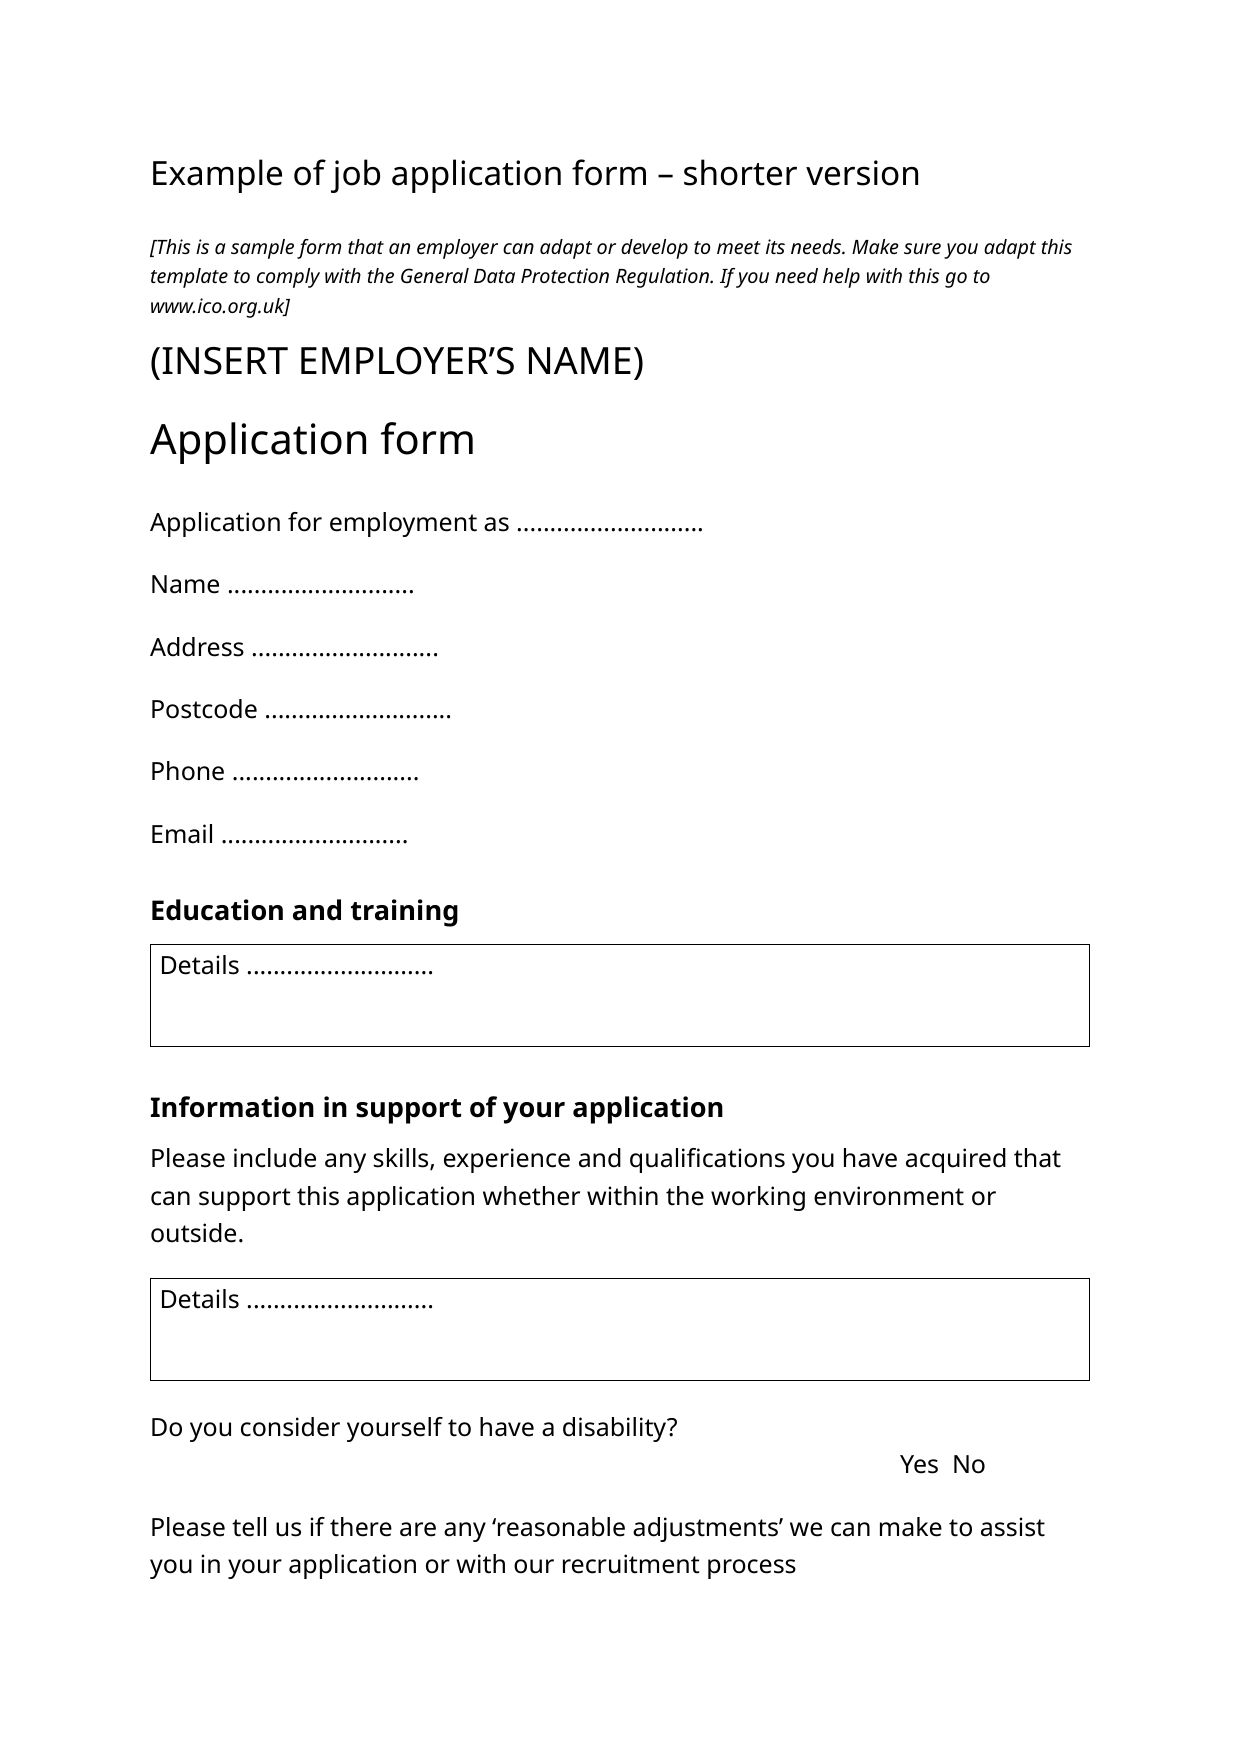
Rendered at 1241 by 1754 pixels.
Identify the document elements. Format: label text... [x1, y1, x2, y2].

text Please tell us if there are any ‘reasonable adjustments’ we can make to assist you in your application or with our recruitment process [150, 1509, 1090, 1581]
text Please include any skills, experience and qualifications you have acquired that can support this application whether within the working environment or outside. [150, 1141, 1090, 1250]
subtitle Information in support of your application [150, 1088, 1090, 1125]
text Name ............................ [150, 567, 1090, 601]
text Phone ............................ [150, 754, 1090, 788]
subtitle Application form [150, 410, 1090, 467]
text Postcode ............................ [150, 692, 1090, 726]
text Address ............................ [150, 629, 1090, 663]
text Details ............................ [151, 945, 1089, 1046]
text Application for employment as ............................ [150, 504, 1090, 538]
text Do you consider yourself to have a disability? Yes No [150, 1409, 1090, 1481]
subtitle Example of job application form – shorter version [150, 150, 1090, 195]
text Email ............................ [150, 816, 1090, 851]
subtitle Education and training [150, 891, 1090, 928]
text Details ............................ [151, 1279, 1089, 1380]
text [This is a sample form that an employer can adapt or develop to meet its needs. Make sure you adapt this template to comply with the General Data Protection Regulation. If you need help with this go to www.ico.org.uk] [150, 233, 1090, 319]
subtitle (INSERT EMPLOYER’S NAME) [150, 334, 1090, 385]
